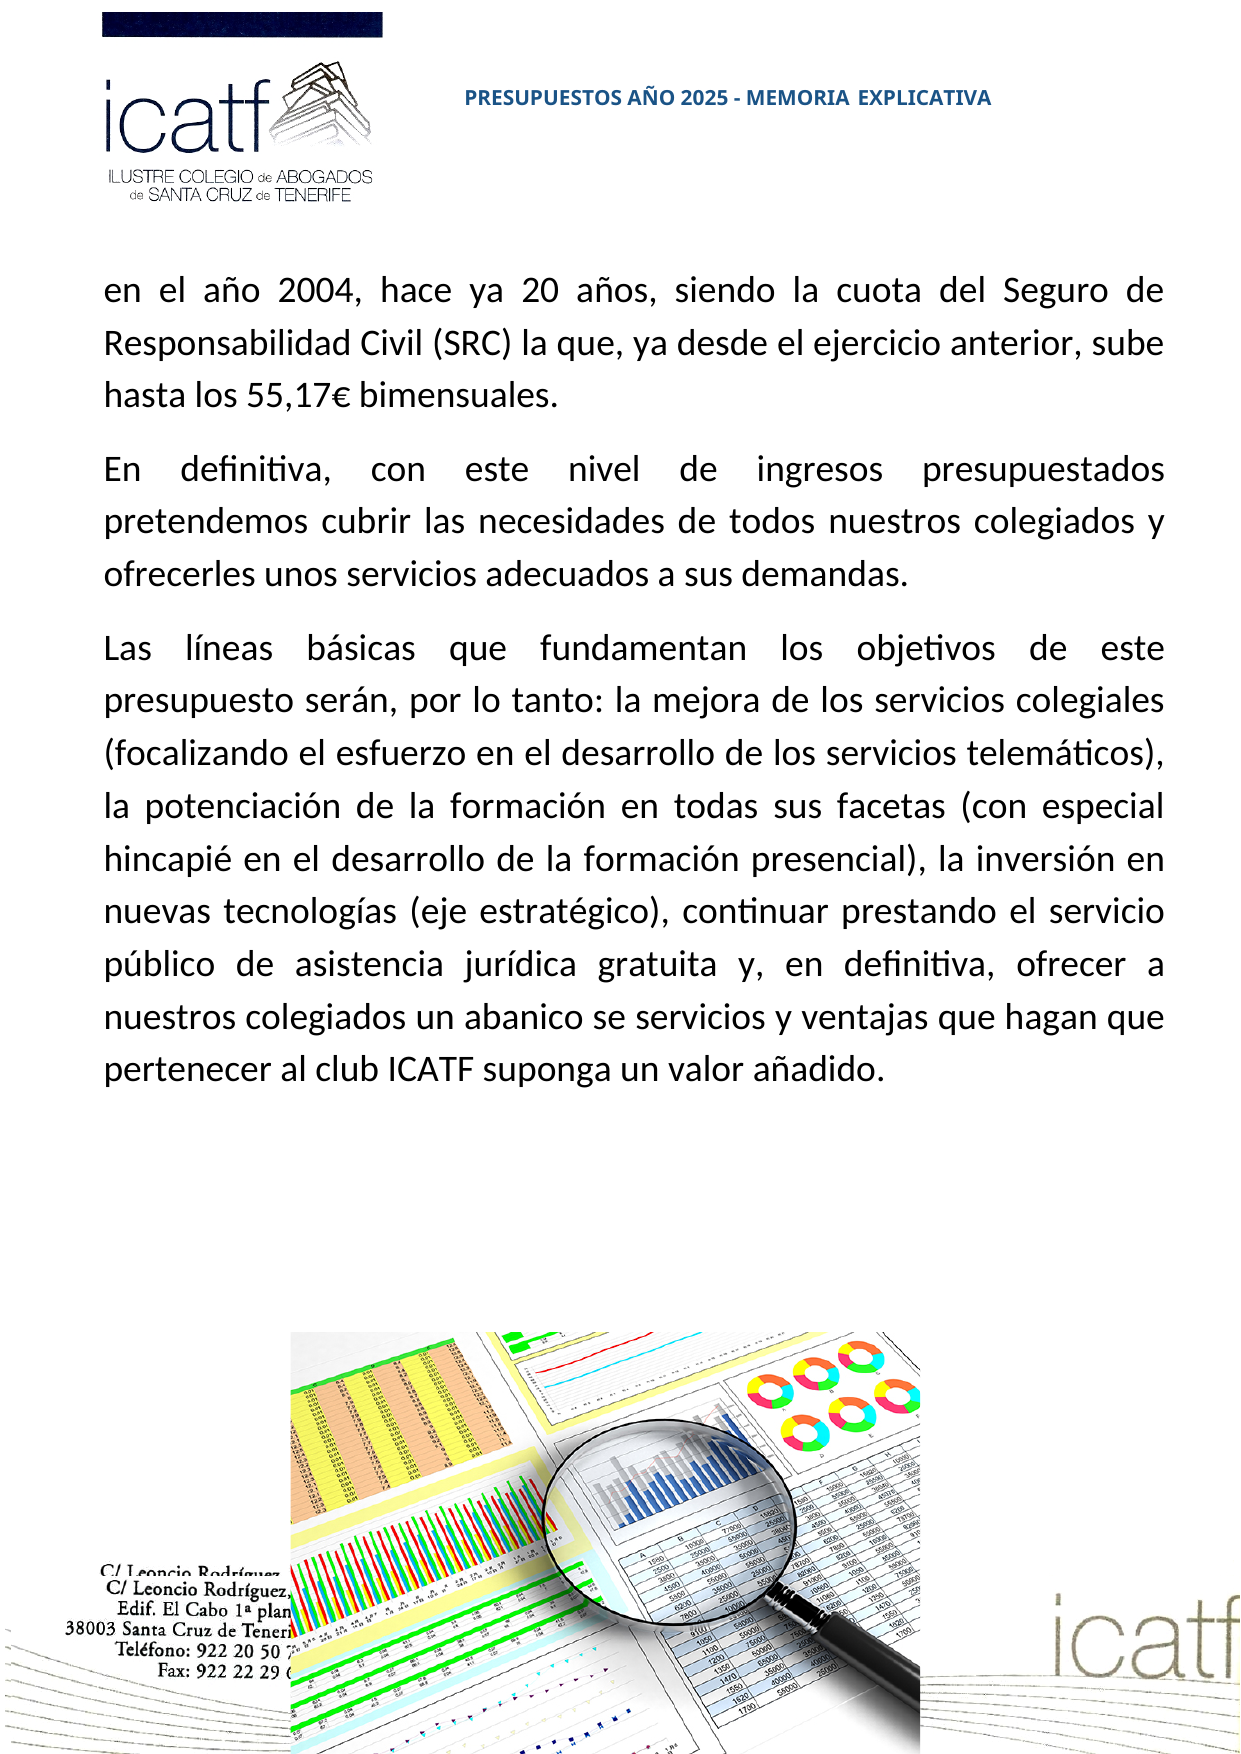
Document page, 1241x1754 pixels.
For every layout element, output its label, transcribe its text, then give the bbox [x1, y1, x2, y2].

text En definitiva, con este nivel de ingresos presupuestados pretendemos cubrir las necesidades de todos nuestros colegiados y ofrecerles unos servicios adecuados a sus demandas. [103, 445, 1167, 596]
text en el año 2004, hace ya 20 años, siendo la cuota del Seguro de Responsabilidad Civil (SRC) la que, ya desde el ejercicio anterior, sube hasta los 55,17€ bimensuales. [103, 266, 1167, 417]
text Las líneas básicas que fundamentan los objetivos de este presupuesto serán, por lo tanto: la mejora de los servicios colegiales (focalizando el esfuerzo en el desarrollo de los servicios telemáticos), la potenciación de la formación en todas sus facetas (con especial hincapié en el desarrollo de la formación presencial), la inversión en nuevas tecnologías (eje estratégico), continuar prestando el servicio público de asistencia jurídica gratuita y, en definitiva, ofrecer a nuestros colegiados un abanico se servicios y ventajas que hagan que pertenecer al club ICATF suponga un valor añadido. [103, 624, 1167, 1091]
